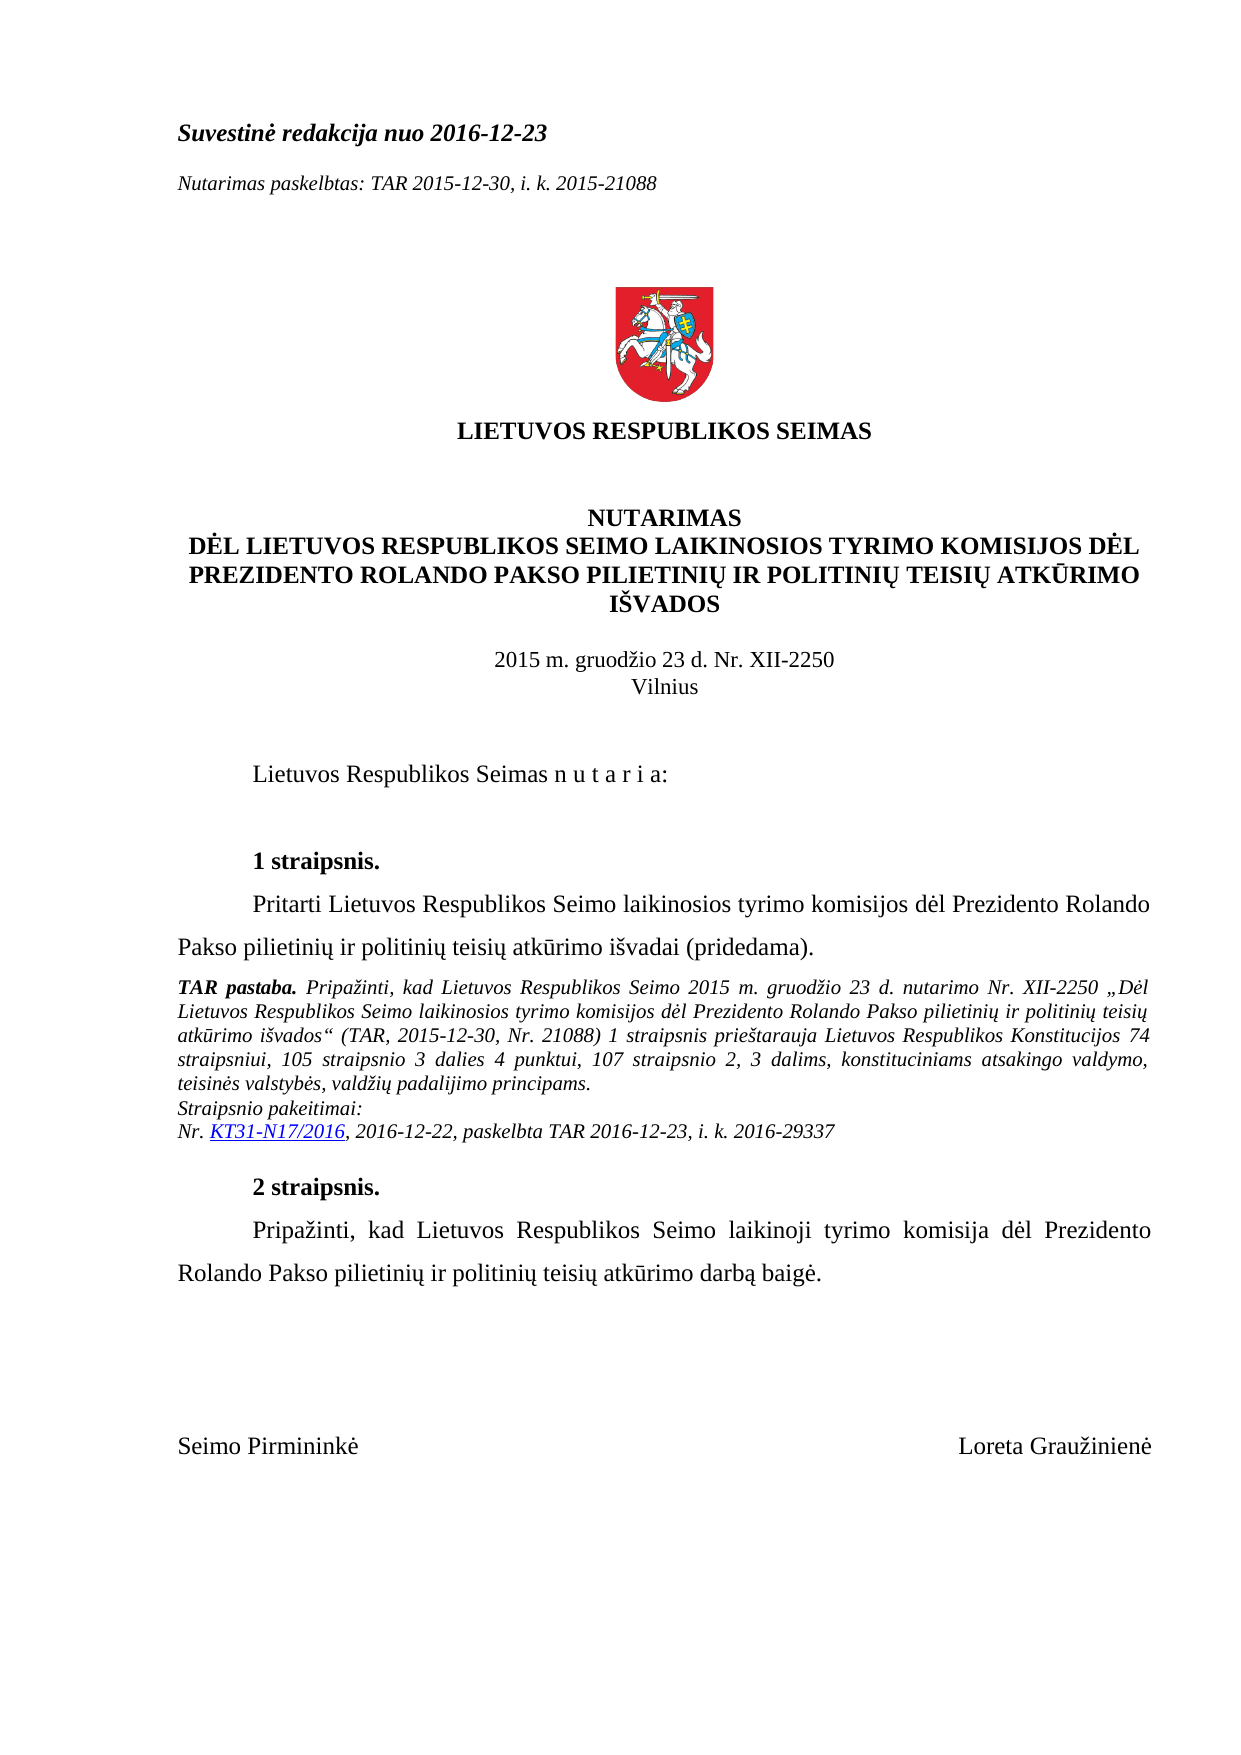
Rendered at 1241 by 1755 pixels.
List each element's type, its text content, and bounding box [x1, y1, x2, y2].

text DĖL LIETUVOS RESPUBLIKOS SEIMO LAIKINOSIOS TYRIMO KOMISIJOS DĖL PREZIDENTO ROLANDO PAKSO PILIETINIŲ IR POLITINIŲ TEISIŲ ATKŪRIMO IŠVADOS [177, 531, 1152, 618]
text Nutarimas paskelbtas: TAR 2015-12-30, i. k. 2015-21088 [177, 171, 1152, 195]
text 2 straipsnis. [177, 1172, 1152, 1201]
text Nr. KT31-N17/2016, 2016-12-22, paskelbta TAR 2016-12-23, i. k. 2016-29337 [177, 1119, 1152, 1143]
text Lietuvos Respublikos Seimas n u t a r i a: [177, 759, 1152, 788]
text Suvestinė redakcija nuo 2016-12-23 [177, 118, 1152, 147]
text Pritarti Lietuvos Respublikos Seimo laikinosios tyrimo komisijos dėl Prezidento Rolando Pakso pilietinių ir politinių teisių atkūrimo išvadai (pridedama). [177, 889, 1152, 961]
text 1 straipsnis. [177, 846, 1152, 874]
text Pripažinti, kad Lietuvos Respublikos Seimo laikinoji tyrimo komisija dėl Prezidento Rolando Pakso pilietinių ir politinių teisių atkūrimo darbą baigė. [177, 1215, 1152, 1287]
text LIETUVOS RESPUBLIKOS SEIMAS [177, 416, 1152, 445]
text Vilnius [177, 673, 1152, 699]
text NUTARIMAS [177, 503, 1152, 531]
text Seimo Pirmininkė Loreta Graužinienė [177, 1431, 1152, 1460]
text Straipsnio pakeitimai: [177, 1095, 1152, 1119]
text 2015 m. gruodžio 23 d. Nr. XII-2250 [177, 646, 1152, 673]
text TAR pastaba. Pripažinti, kad Lietuvos Respublikos Seimo 2015 m. gruodžio 23 d. nutarimo Nr. XII-2250 „Dėl Lietuvos Respublikos Seimo laikinosios tyrimo komisijos dėl Prezidento Rolando Pakso pilietinių ir politinių teisių atkūrimo išvados“ (TAR, 2015-12-30, Nr. 21088) 1 straipsnis prieštarauja Lietuvos Respublikos Konstitucijos 74 straipsniui, 105 straipsnio 3 dalies 4 punktui, 107 straipsnio 2, 3 dalims, konstituciniams atsakingo valdymo, teisinės valstybės, valdžių padalijimo principams. [177, 975, 1152, 1095]
